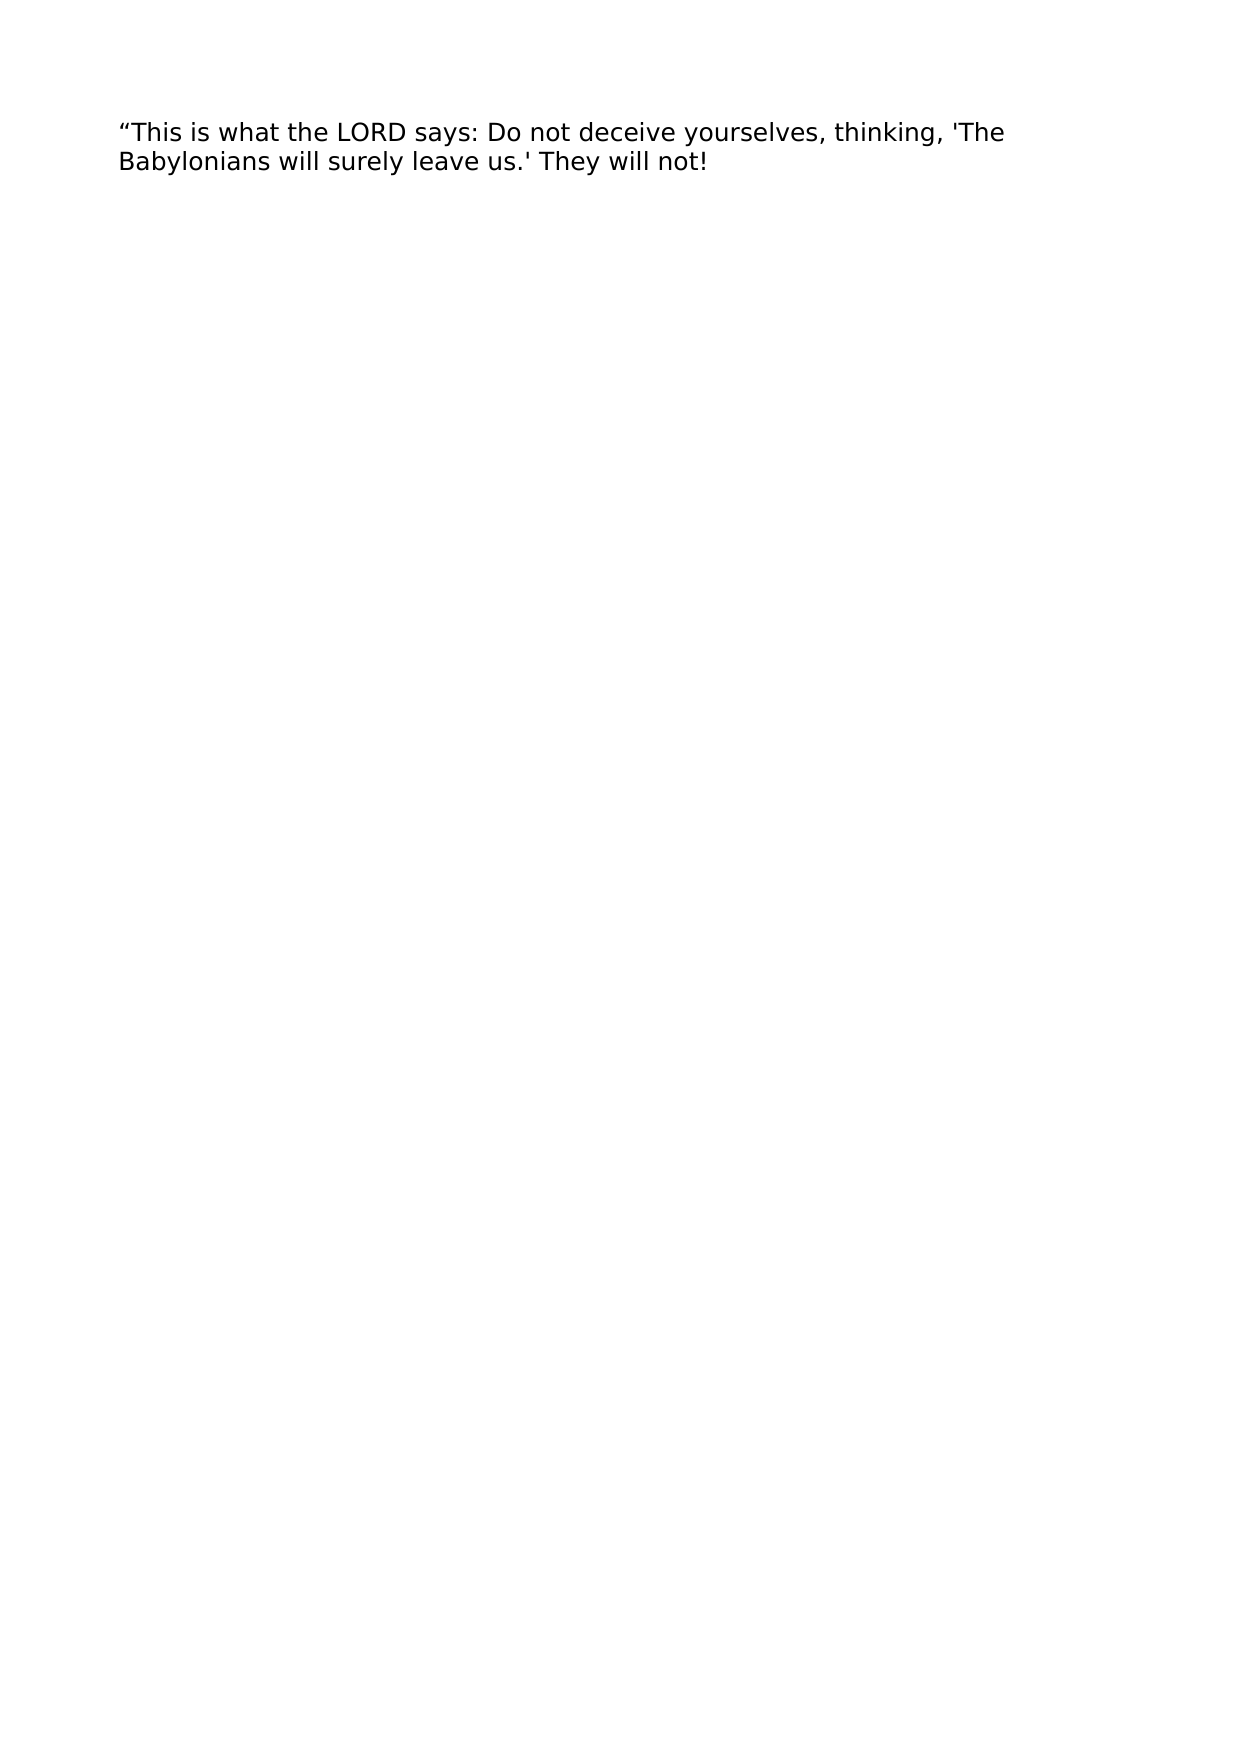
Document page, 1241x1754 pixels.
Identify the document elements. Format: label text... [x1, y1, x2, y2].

text “This is what the LORD says: Do not deceive yourselves, thinking, 'The Babylonians will surely leave us.' They will not! [118, 118, 1122, 176]
